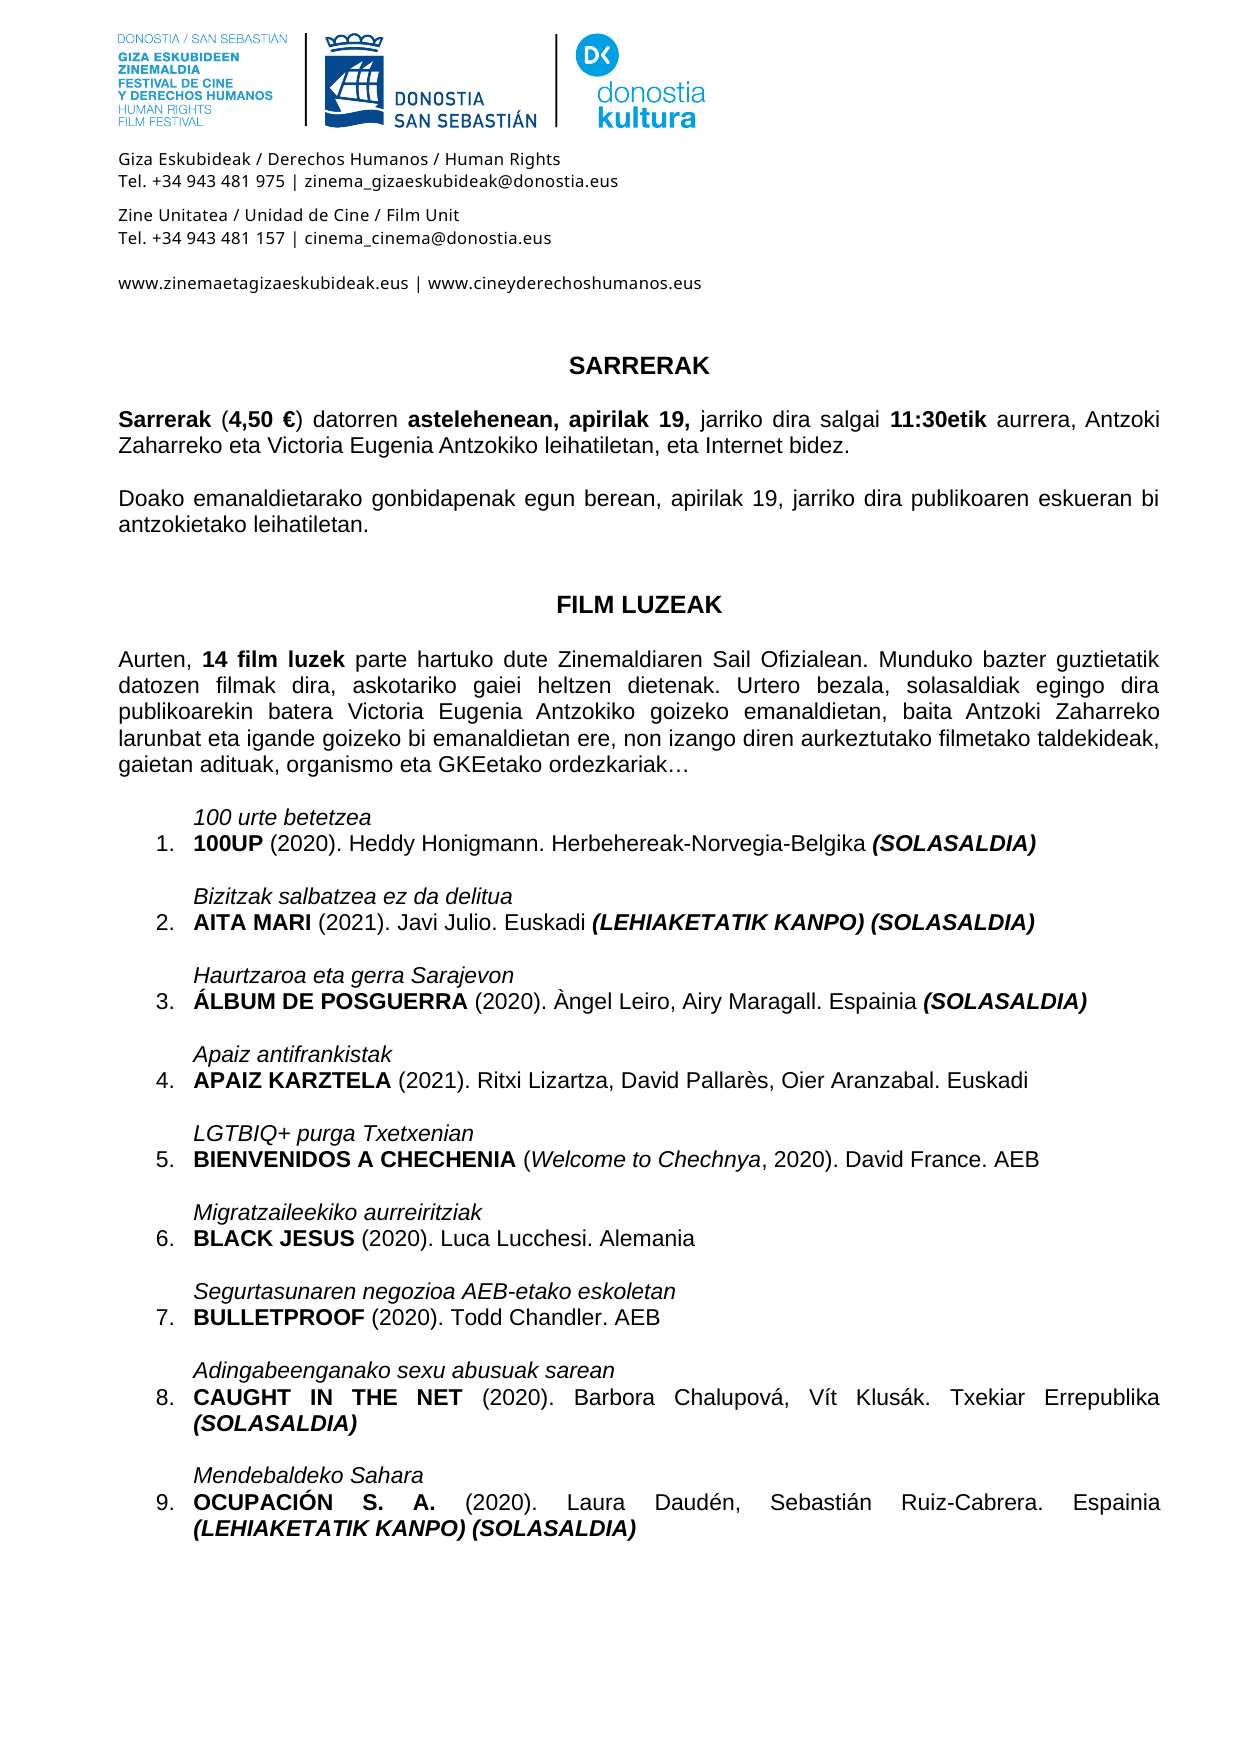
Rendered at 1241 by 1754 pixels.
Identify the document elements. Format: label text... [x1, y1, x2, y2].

list Mendebaldeko Sahara [156, 1462, 1161, 1489]
list Haurtzaroa eta gerra Sarajevon [156, 962, 1161, 988]
list BIENVENIDOS A CHECHENIA (Welcome to Chechnya, 2020). David France. AEB [156, 1146, 1161, 1173]
text Aurten, 14 film luzek parte hartuko dute Zinemaldiaren Sail Ofizialean. Munduko bazter guztietatik datozen filmak dira, askotariko gaiei heltzen dietenak. Urtero bezala, solasaldiak egingo dira publikoarekin batera Victoria Eugenia Antzokiko goizeko emanaldietan, baita Antzoki Zaharreko larunbat eta igande goizeko bi emanaldietan ere, non izango diren aurkeztutako filmetako taldekideak, gaietan adituak, organismo eta GKEetako ordezkariak… [118, 646, 1161, 777]
subtitle FILM LUZEAK [118, 590, 1161, 619]
picture [117, 33, 705, 129]
picture [585, 47, 598, 63]
list Apaiz antifrankistak [156, 1041, 1161, 1067]
list Migratzaileekiko aurreiritziak [156, 1199, 1161, 1225]
list BULLETPROOF (2020). Todd Chandler. AEB [156, 1304, 1161, 1331]
text SARRERAK [118, 351, 1161, 379]
list 100 urte betetzea [156, 804, 1161, 830]
list BLACK JESUS (2020). Luca Lucchesi. Alemania [156, 1225, 1161, 1252]
picture [602, 47, 609, 63]
list Bizitzak salbatzea ez da delitua [156, 883, 1161, 909]
list APAIZ KARZTELA (2021). Ritxi Lizartza, David Pallarès, Oier Aranzabal. Euskadi [156, 1067, 1161, 1093]
list ÁLBUM DE POSGUERRA (2020). Àngel Leiro, Airy Maragall. Espainia (SOLASALDIA) [156, 988, 1161, 1014]
list 100UP (2020). Heddy Honigmann. Herbehereak-Norvegia-Belgika (SOLASALDIA) [156, 830, 1161, 856]
list AITA MARI (2021). Javi Julio. Euskadi (LEHIAKETATIK KANPO) (SOLASALDIA) [156, 909, 1161, 935]
list OCUPACIÓN S. A. (2020). Laura Daudén, Sebastián Ruiz-Cabrera. Espainia (LEHIAKETATIK KANPO) (SOLASALDIA) [156, 1489, 1161, 1542]
text Sarrerak (4,50 €) datorren astelehenean, apirilak 19, jarriko dira salgai 11:30etik aurrera, Antzoki Zaharreko eta Victoria Eugenia Antzokiko leihatiletan, eta Internet bidez. [118, 406, 1161, 459]
list Adingabeenganako sexu abusuak sarean [156, 1357, 1161, 1383]
list LGTBIQ+ purga Txetxenian [156, 1120, 1161, 1146]
list CAUGHT IN THE NET (2020). Barbora Chalupová, Vít Klusák. Txekiar Errepublika (SOLASALDIA) [156, 1383, 1161, 1436]
picture [694, 95, 702, 100]
list Segurtasunaren negozioa AEB-etako eskoletan [156, 1278, 1161, 1304]
text Doako emanaldietarako gonbidapenak egun berean, apirilak 19, jarriko dira publikoaren eskueran bi antzokietako leihatiletan. [118, 485, 1161, 538]
